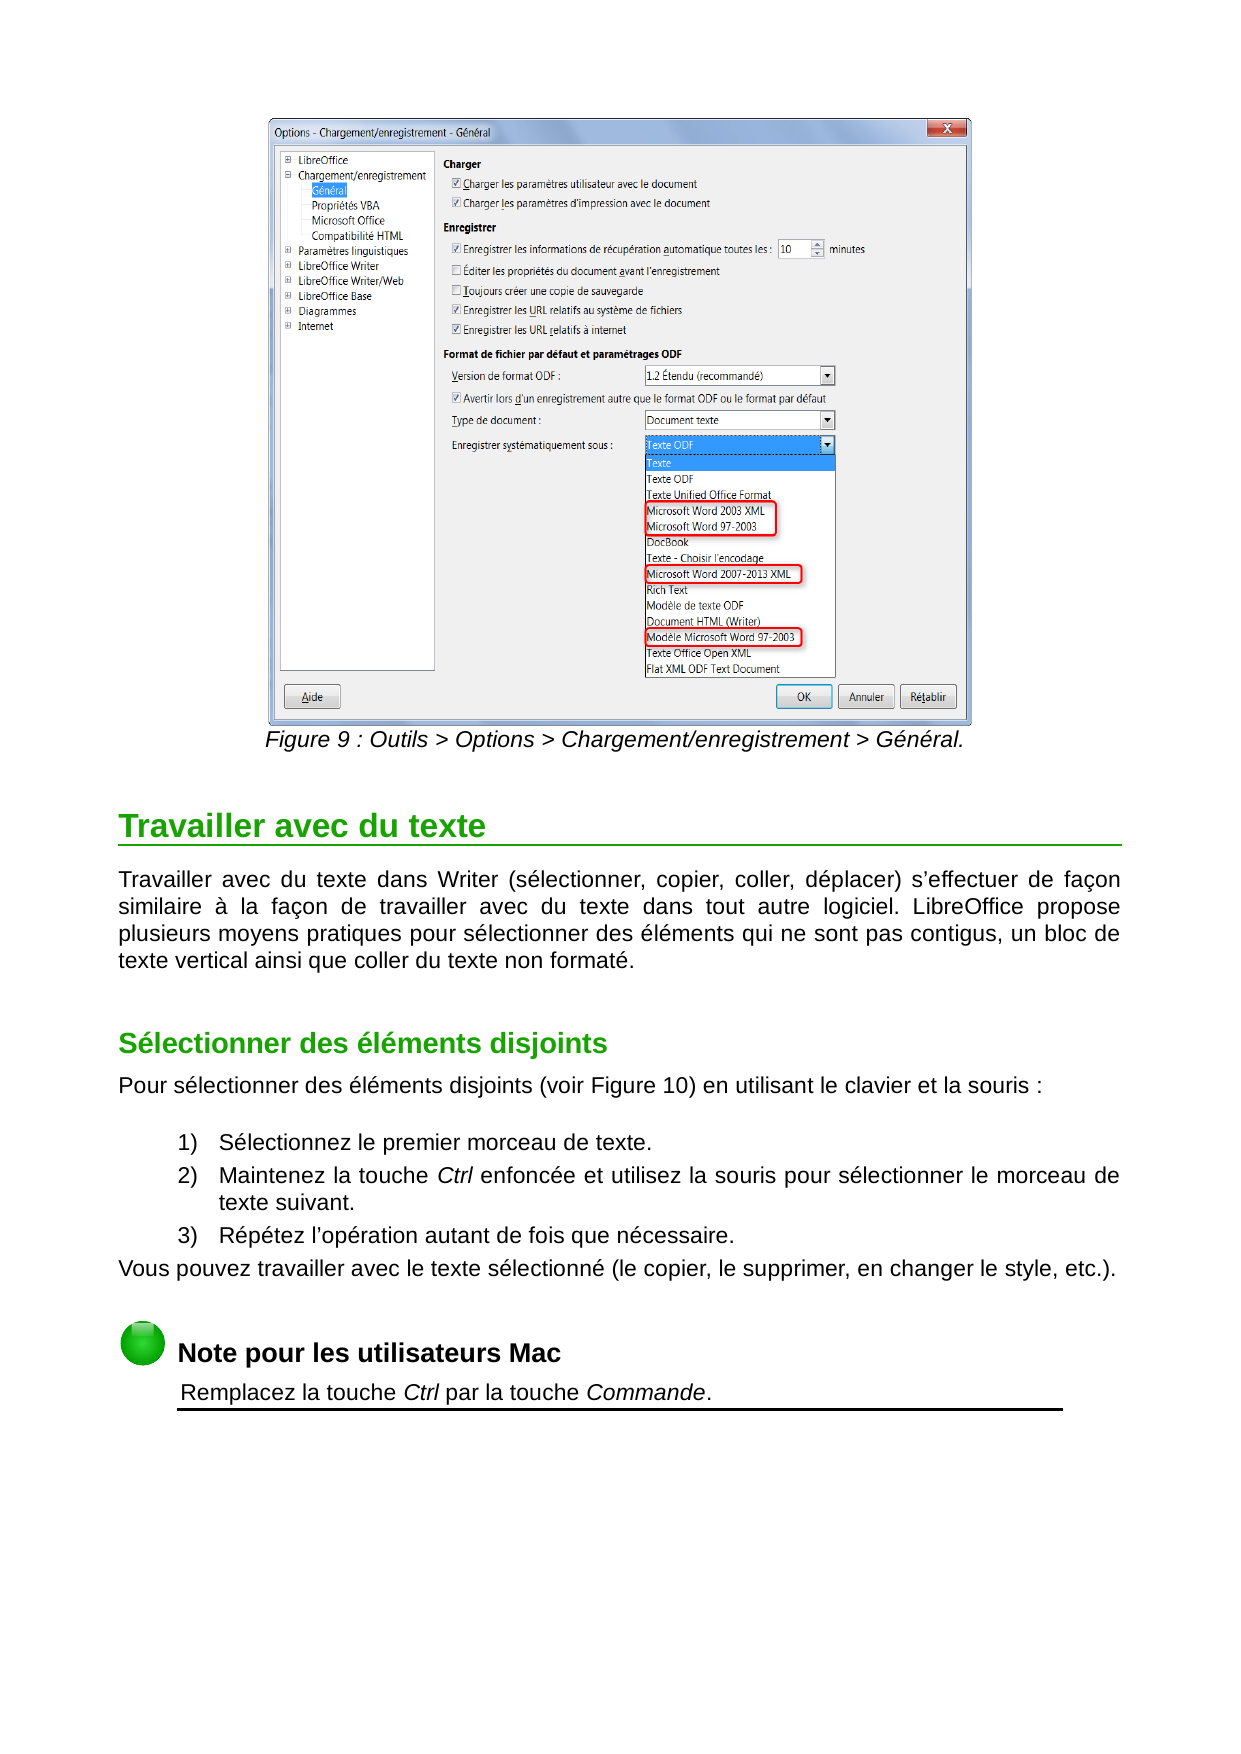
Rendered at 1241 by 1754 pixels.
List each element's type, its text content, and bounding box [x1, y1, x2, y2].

list Maintenez la touche Ctrl enfoncée et utilisez la souris pour sélectionner le morceau de texte suivant. [177, 1161, 1122, 1216]
text Travailler avec du texte dans Writer (sélectionner, copier, coller, déplacer) s’effectuer de façon similaire à la façon de travailler avec du texte dans tout autre logiciel. LibreOffice propose plusieurs moyens pratiques pour sélectionner des éléments qui ne sont pas contigus, un bloc de texte vertical ainsi que coller du texte non formaté. [118, 865, 1122, 973]
text Remplacez la touche Ctrl par la touche Commande. [177, 1375, 1063, 1408]
picture [268, 118, 972, 726]
subtitle Note pour les utilisateurs Mac [118, 1318, 1122, 1368]
list Sélectionnez le premier morceau de texte. [177, 1128, 1122, 1155]
subtitle Travailler avec du texte [118, 806, 1122, 844]
text Pour sélectionner des éléments disjoints (voir Figure 10) en utilisant le clavier et la souris : [118, 1072, 1122, 1099]
text Vous pouvez travailler avec le texte sélectionné (le copier, le supprimer, en changer le style, etc.). [118, 1254, 1122, 1282]
subtitle Sélectionner des éléments disjoints [118, 1026, 1122, 1059]
text Figure 9 : Outils > Options > Chargement/enregistrement > Général. [265, 130, 975, 753]
list Répétez l’opération autant de fois que nécessaire. [177, 1221, 1122, 1248]
